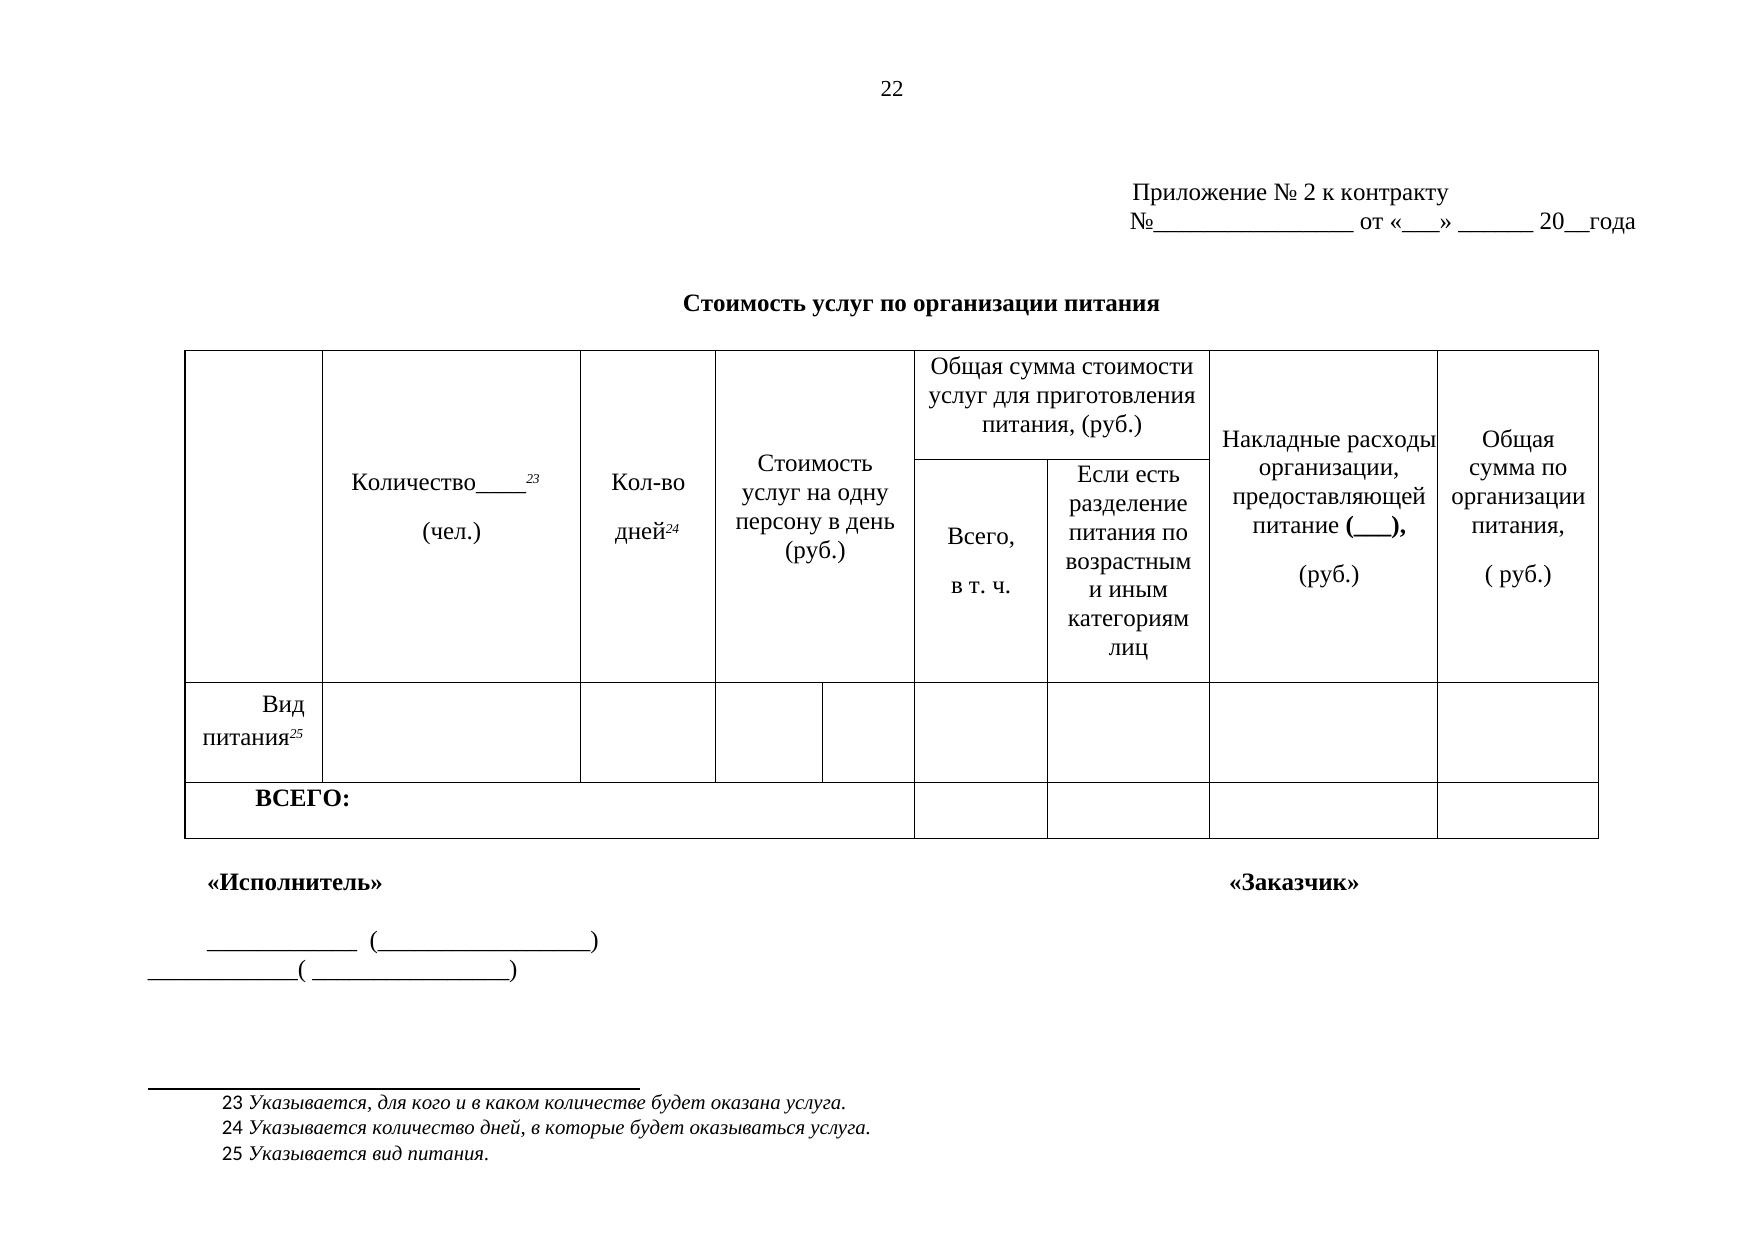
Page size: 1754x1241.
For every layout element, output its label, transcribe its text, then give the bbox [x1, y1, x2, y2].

text Стоимость услуг по организации питания [148, 288, 1636, 317]
table_header Кол-во дней [581, 351, 715, 682]
table_header Общая сумма по организации питания, ( руб.) [1438, 351, 1598, 682]
table_header Стоимость услуг на одну персону в день (руб.) [716, 351, 914, 682]
table_cell [915, 783, 1047, 838]
table_header Количество____ (чел.) [323, 351, 580, 682]
table_cell [1048, 683, 1209, 782]
table_cell [915, 683, 1047, 782]
table_cell Если есть разделение питания по возрастным и иным категориям лиц [1048, 460, 1209, 682]
table_header [186, 351, 322, 682]
table_cell Всего, в т. ч. [915, 460, 1047, 682]
table_cell Вид питания [186, 683, 322, 782]
text ____________ (_________________) ____________( ________________) [148, 925, 1636, 982]
table_header Накладные расходы организации, предоставляющей питание (___), (руб.) [1210, 351, 1437, 682]
table_cell [1438, 783, 1598, 838]
table_cell [1438, 683, 1598, 782]
table_cell [1210, 683, 1437, 782]
table_cell [1048, 783, 1209, 838]
text Приложение № 2 к контракту [148, 177, 1636, 206]
text №________________ от «___» ______ 20__года [148, 206, 1636, 235]
table_header Общая сумма стоимости услуг для приготовления питания, (руб.) [915, 351, 1209, 458]
table_cell [716, 683, 822, 782]
table_cell [1210, 783, 1437, 838]
table_cell [581, 683, 715, 782]
text «Исполнитель» «Заказчик» [148, 867, 1636, 896]
table_cell [323, 683, 580, 782]
table_cell [823, 683, 914, 782]
table_cell ВСЕГО: [186, 783, 914, 838]
